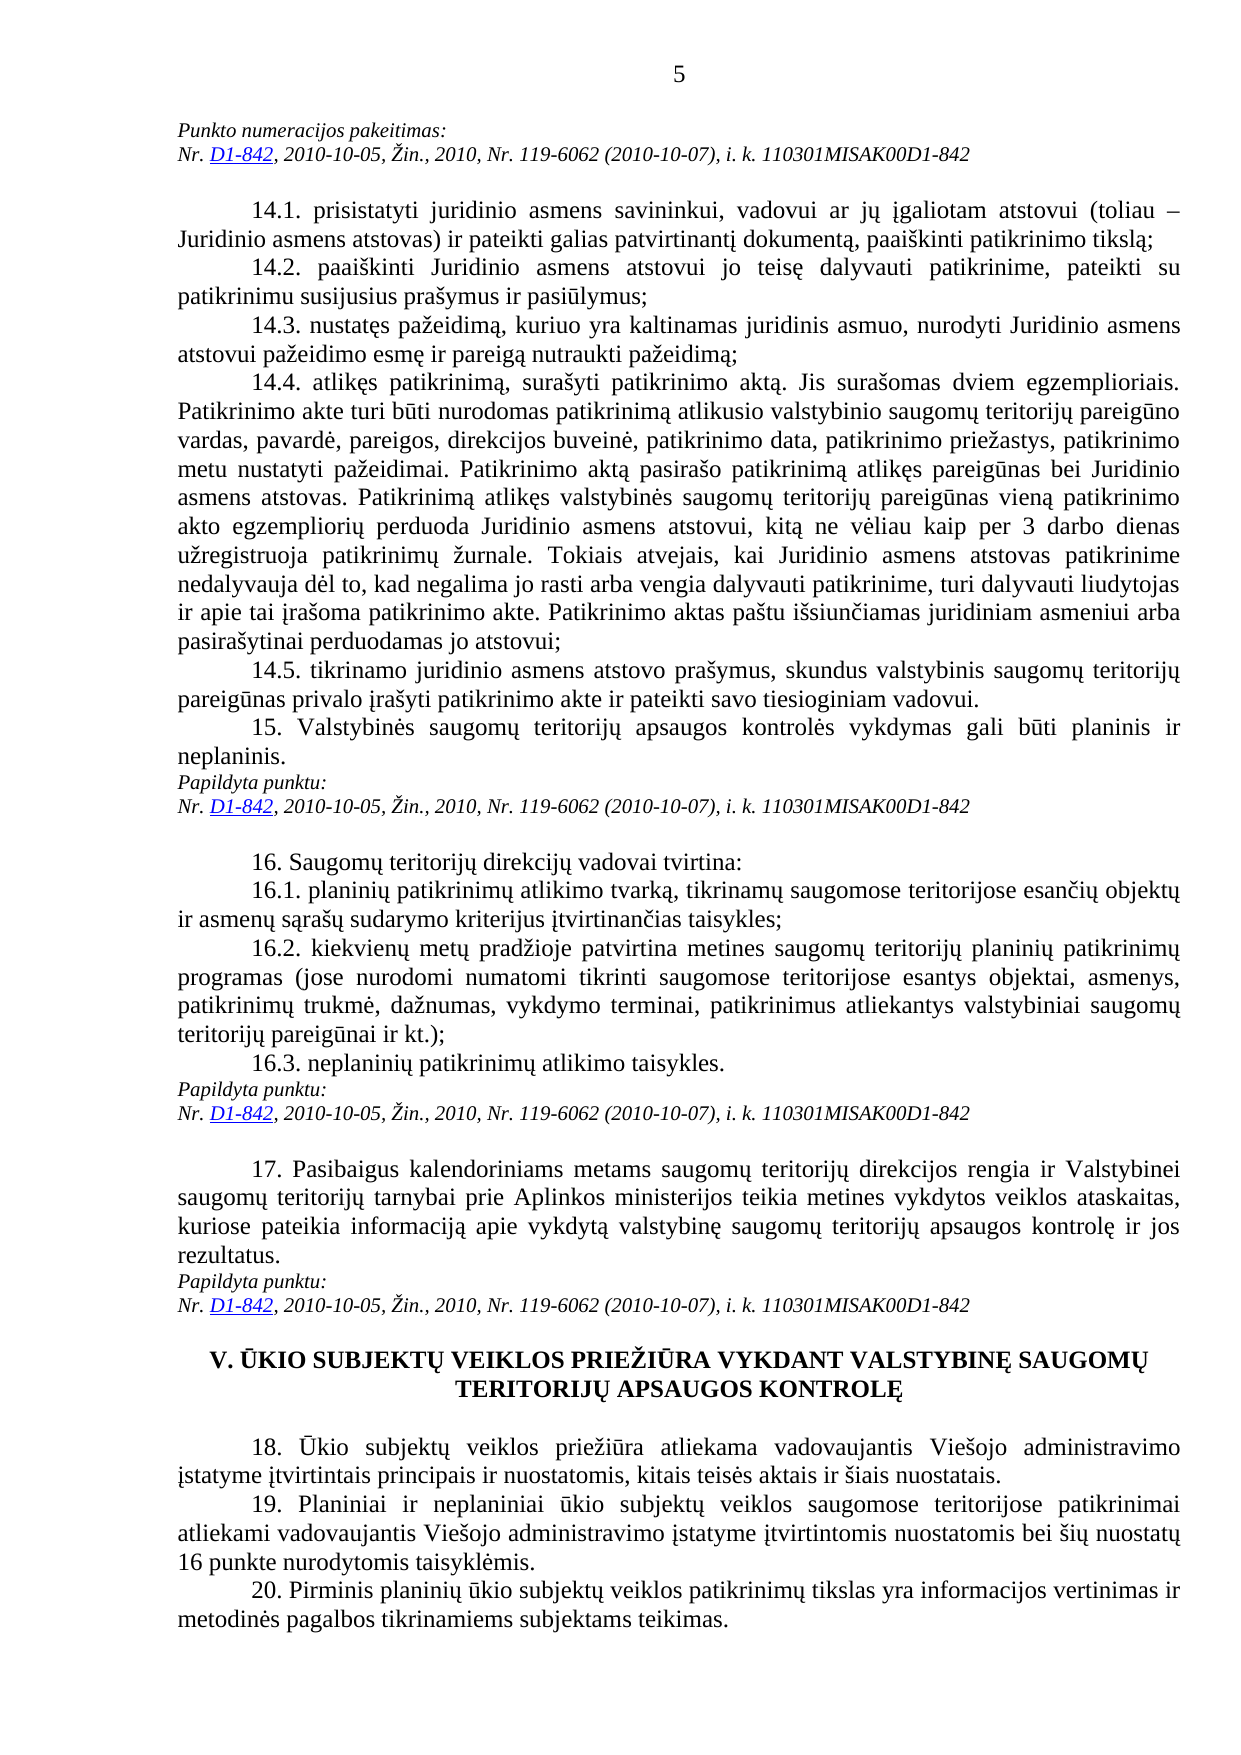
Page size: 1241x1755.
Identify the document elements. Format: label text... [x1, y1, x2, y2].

text 14.3. nustatęs pažeidimą, kuriuo yra kaltinamas juridinis asmuo, nurodyti Juridinio asmens atstovui pažeidimo esmę ir pareigą nutraukti pažeidimą; [177, 310, 1181, 367]
text 14.5. tikrinamo juridinio asmens atstovo prašymus, skundus valstybinis saugomų teritorijų pareigūnas privalo įrašyti patikrinimo akte ir pateikti savo tiesioginiam vadovui. [177, 655, 1181, 712]
text 19. Planiniai ir neplaniniai ūkio subjektų veiklos saugomose teritorijose patikrinimai atliekami vadovaujantis Viešojo administravimo įstatyme įtvirtintomis nuostatomis bei šių nuostatų 16 punkte nurodytomis taisyklėmis. [177, 1489, 1181, 1576]
text 14.2. paaiškinti Juridinio asmens atstovui jo teisę dalyvauti patikrinime, pateikti su patikrinimu susijusius prašymus ir pasiūlymus; [177, 252, 1181, 310]
text 16.1. planinių patikrinimų atlikimo tvarką, tikrinamų saugomose teritorijose esančių objektų ir asmenų sąrašų sudarymo kriterijus įtvirtinančias taisykles; [177, 876, 1181, 933]
text 17. Pasibaigus kalendoriniams metams saugomų teritorijų direkcijos rengia ir Valstybinei saugomų teritorijų tarnybai prie Aplinkos ministerijos teikia metines vykdytos veiklos ataskaitas, kuriose pateikia informaciją apie vykdytą valstybinę saugomų teritorijų apsaugos kontrolę ir jos rezultatus. [177, 1154, 1181, 1269]
text Papildyta punktu: [177, 770, 1181, 794]
text 14.1. prisistatyti juridinio asmens savininkui, vadovui ar jų įgaliotam atstovui (toliau – Juridinio asmens atstovas) ir pateikti galias patvirtinantį dokumentą, paaiškinti patikrinimo tikslą; [177, 195, 1181, 252]
text 18. Ūkio subjektų veiklos priežiūra atliekama vadovaujantis Viešojo administravimo įstatyme įtvirtintais principais ir nuostatomis, kitais teisės aktais ir šiais nuostatais. [177, 1432, 1181, 1489]
text 16. Saugomų teritorijų direkcijų vadovai tvirtina: [177, 847, 1181, 876]
text 14.4. atlikęs patikrinimą, surašyti patikrinimo aktą. Jis surašomas dviem egzemplioriais. Patikrinimo akte turi būti nurodomas patikrinimą atlikusio valstybinio saugomų teritorijų pareigūno vardas, pavardė, pareigos, direkcijos buveinė, patikrinimo data, patikrinimo priežastys, patikrinimo metu nustatyti pažeidimai. Patikrinimo aktą pasirašo patikrinimą atlikęs pareigūnas bei Juridinio asmens atstovas. Patikrinimą atlikęs valstybinės saugomų teritorijų pareigūnas vieną patikrinimo akto egzempliorių perduoda Juridinio asmens atstovui, kitą ne vėliau kaip per 3 darbo dienas užregistruoja patikrinimų žurnale. Tokiais atvejais, kai Juridinio asmens atstovas patikrinime nedalyvauja dėl to, kad negalima jo rasti arba vengia dalyvauti patikrinime, turi dalyvauti liudytojas ir apie tai įrašoma patikrinimo akte. Patikrinimo aktas paštu išsiunčiamas juridiniam asmeniui arba pasirašytinai perduodamas jo atstovui; [177, 367, 1181, 655]
text Nr. D1-842, 2010-10-05, Žin., 2010, Nr. 119-6062 (2010-10-07), i. k. 110301MISAK00D1-842 [177, 1101, 1181, 1125]
text 15. Valstybinės saugomų teritorijų apsaugos kontrolės vykdymas gali būti planinis ir neplaninis. [177, 712, 1181, 770]
text Punkto numeracijos pakeitimas: [177, 118, 1181, 142]
text Papildyta punktu: [177, 1269, 1181, 1293]
text Papildyta punktu: [177, 1077, 1181, 1101]
text 16.3. neplaninių patikrinimų atlikimo taisykles. [177, 1048, 1181, 1077]
text 16.2. kiekvienų metų pradžioje patvirtina metines saugomų teritorijų planinių patikrinimų programas (jose nurodomi numatomi tikrinti saugomose teritorijose esantys objektai, asmenys, patikrinimų trukmė, dažnumas, vykdymo terminai, patikrinimus atliekantys valstybiniai saugomų teritorijų pareigūnai ir kt.); [177, 933, 1181, 1048]
text Nr. D1-842, 2010-10-05, Žin., 2010, Nr. 119-6062 (2010-10-07), i. k. 110301MISAK00D1-842 [177, 142, 1181, 166]
text V. ŪKIO SUBJEKTŲ VEIKLOS PRIEŽIŪRA VYKDANT VALSTYBINĘ SAUGOMŲ TERITORIJŲ APSAUGOS KONTROLĘ [177, 1346, 1181, 1403]
text 20. Pirminis planinių ūkio subjektų veiklos patikrinimų tikslas yra informacijos vertinimas ir metodinės pagalbos tikrinamiems subjektams teikimas. [177, 1576, 1181, 1633]
text Nr. D1-842, 2010-10-05, Žin., 2010, Nr. 119-6062 (2010-10-07), i. k. 110301MISAK00D1-842 [177, 794, 1181, 818]
text Nr. D1-842, 2010-10-05, Žin., 2010, Nr. 119-6062 (2010-10-07), i. k. 110301MISAK00D1-842 [177, 1293, 1181, 1317]
